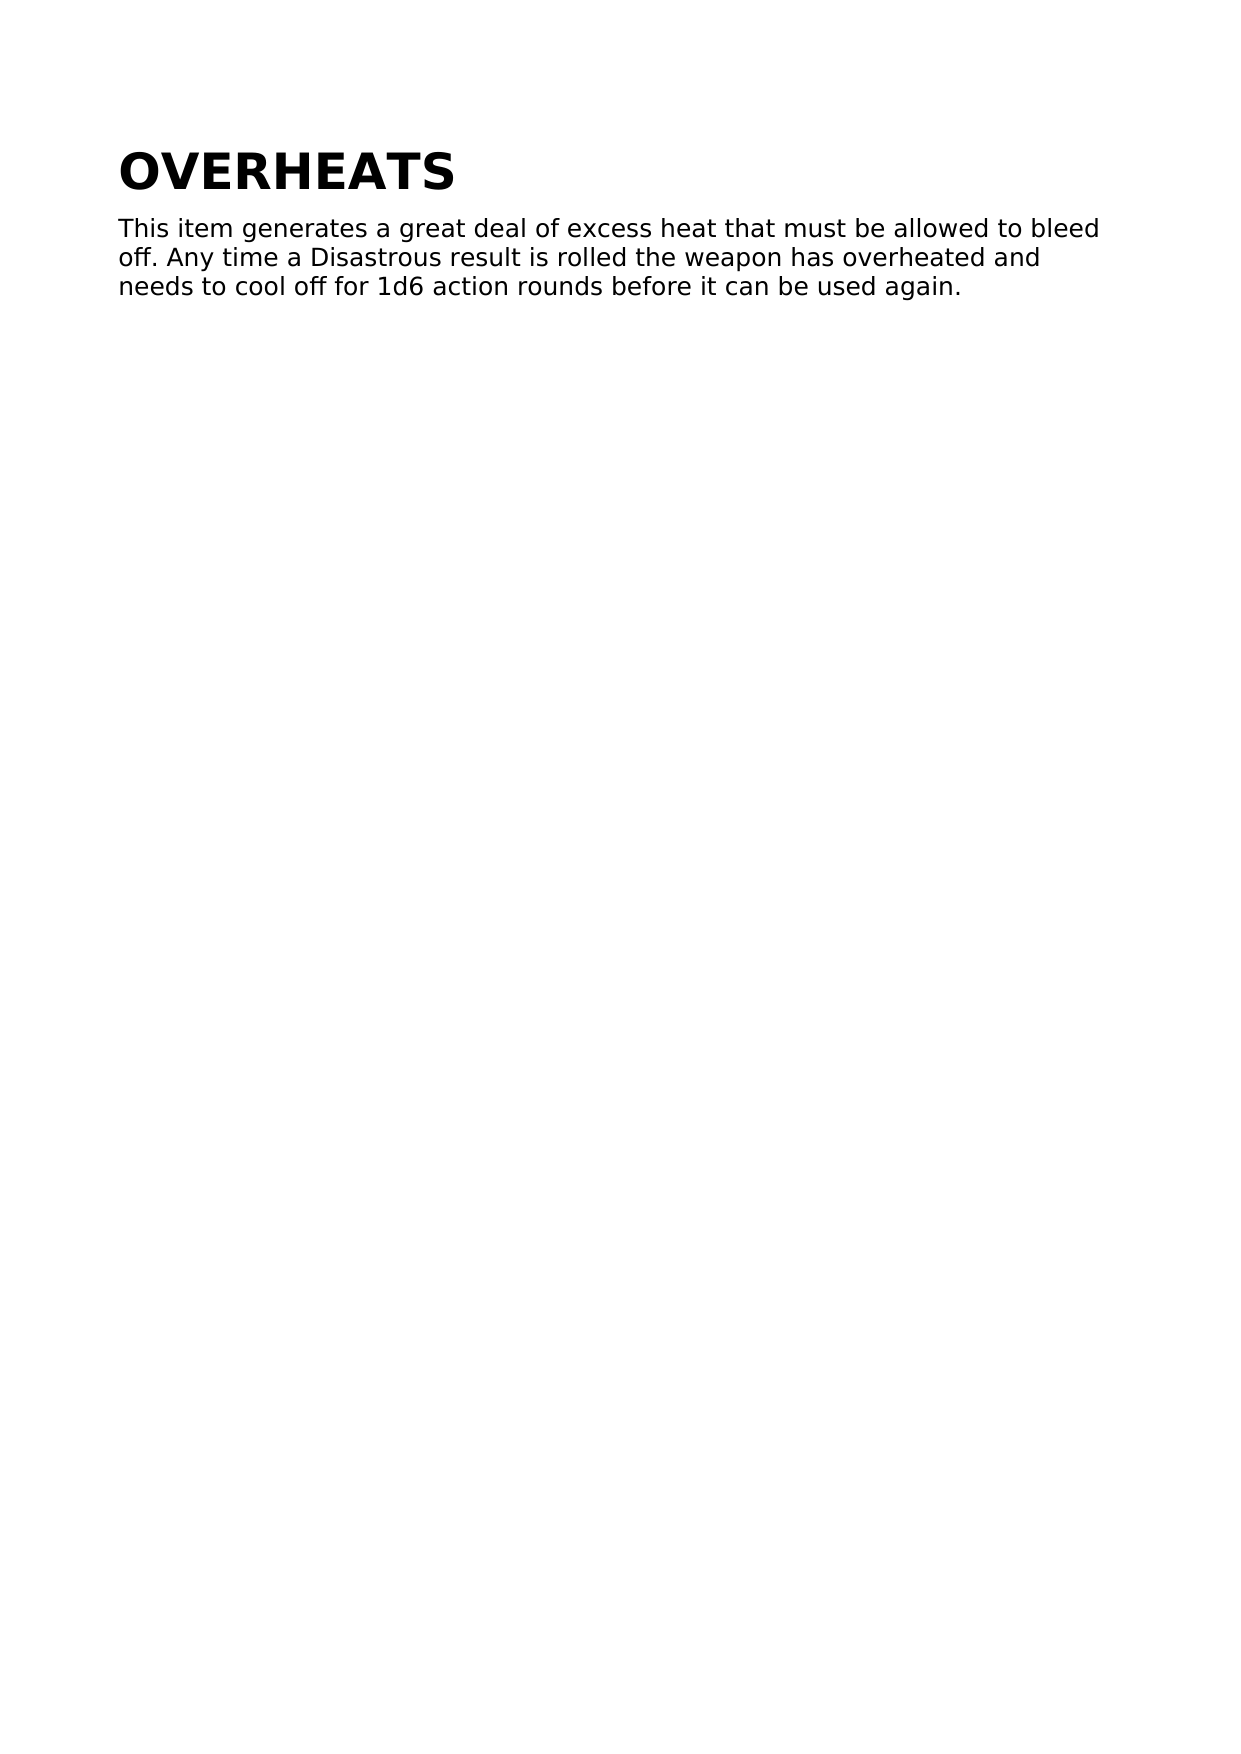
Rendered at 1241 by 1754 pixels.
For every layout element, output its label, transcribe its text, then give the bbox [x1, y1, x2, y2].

subtitle OVERHEATS [118, 143, 1122, 201]
text This item generates a great deal of excess heat that must be allowed to bleed off. Any time a Disastrous result is rolled the weapon has overheated and needs to cool off for 1d6 action rounds before it can be used again. [118, 214, 1122, 301]
